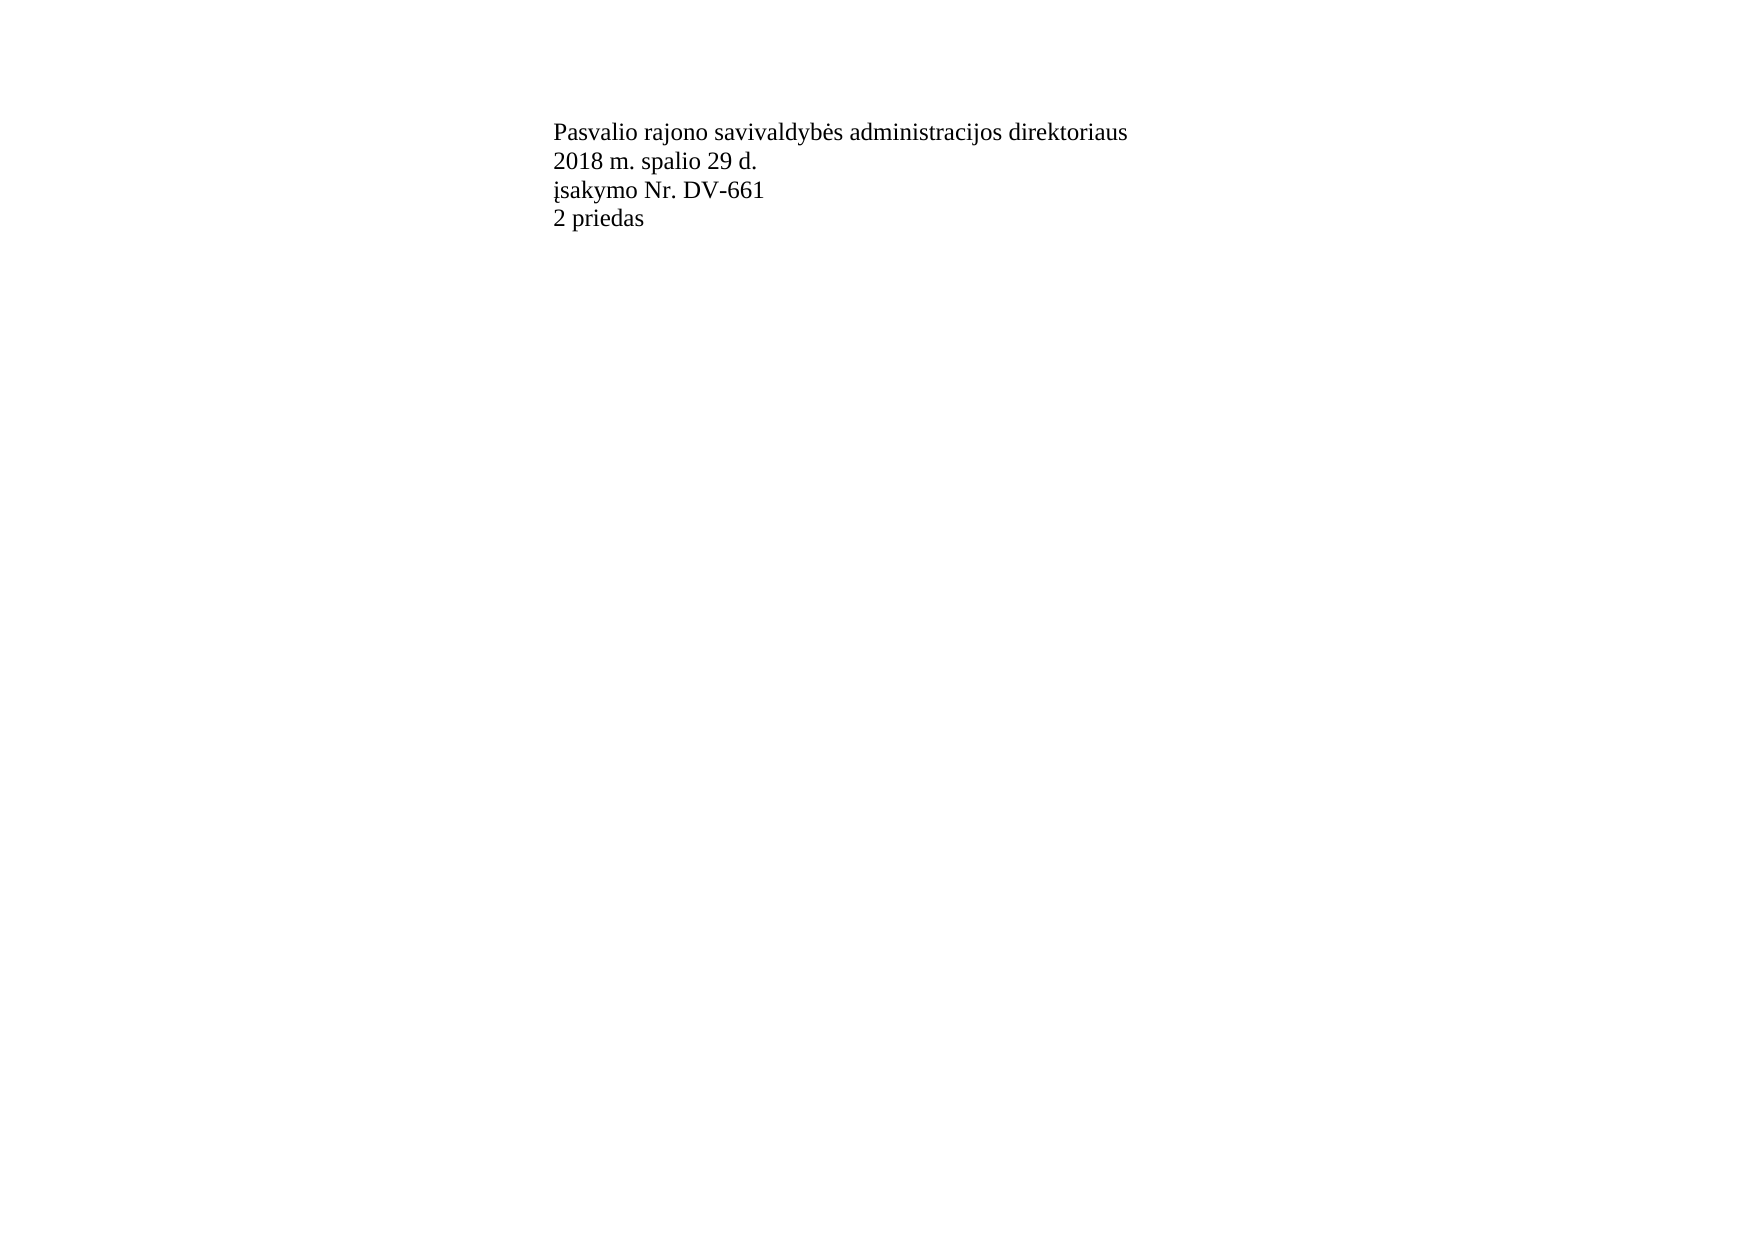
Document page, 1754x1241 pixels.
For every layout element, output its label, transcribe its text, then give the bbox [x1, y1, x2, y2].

table_header Pasvalio rajono savivaldybės administracijos direktoriaus 2018 m. spalio 29 d. įsakymo Nr. DV-661 2 priedas [542, 117, 1142, 261]
table_header [118, 117, 542, 261]
